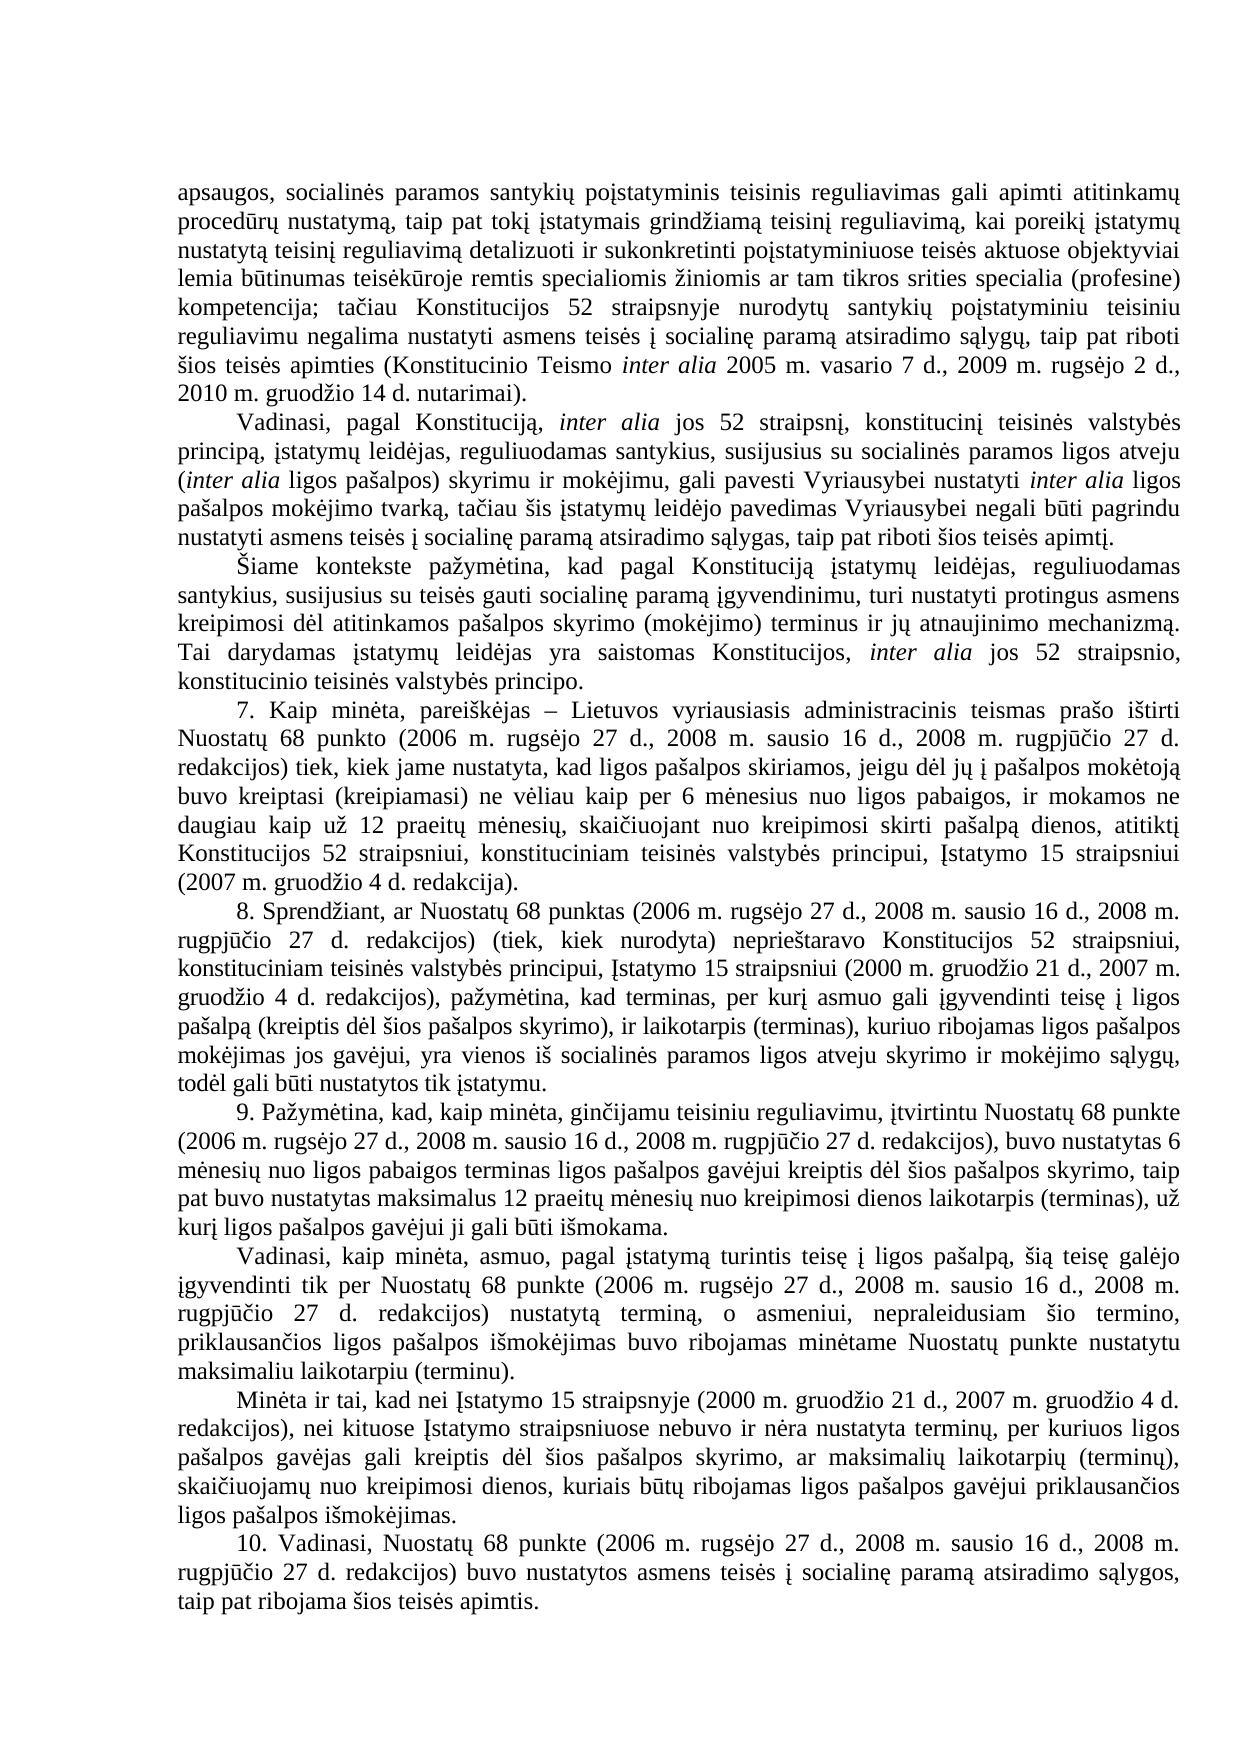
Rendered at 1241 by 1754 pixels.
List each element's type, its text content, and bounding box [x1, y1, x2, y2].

text Vadinasi, kaip minėta, asmuo, pagal įstatymą turintis teisę į ligos pašalpą, šią teisę galėjo įgyvendinti tik per Nuostatų 68 punkte (2006 m. rugsėjo 27 d., 2008 m. sausio 16 d., 2008 m. rugpjūčio 27 d. redakcijos) nustatytą terminą, o asmeniui, nepraleidusiam šio termino, priklausančios ligos pašalpos išmokėjimas buvo ribojamas minėtame Nuostatų punkte nustatytu maksimaliu laikotarpiu (terminu). [177, 1241, 1181, 1385]
text apsaugos, socialinės paramos santykių poįstatyminis teisinis reguliavimas gali apimti atitinkamų procedūrų nustatymą, taip pat tokį įstatymais grindžiamą teisinį reguliavimą, kai poreikį įstatymų nustatytą teisinį reguliavimą detalizuoti ir sukonkretinti poįstatyminiuose teisės aktuose objektyviai lemia būtinumas teisėkūroje remtis specialiomis žiniomis ar tam tikros srities specialia (profesine) kompetencija; tačiau Konstitucijos 52 straipsnyje nurodytų santykių poįstatyminiu teisiniu reguliavimu negalima nustatyti asmens teisės į socialinę paramą atsiradimo sąlygų, taip pat riboti šios teisės apimties (Konstitucinio Teismo inter alia 2005 m. vasario 7 d., 2009 m. rugsėjo 2 d., 2010 m. gruodžio 14 d. nutarimai). [177, 177, 1181, 407]
text 9. Pažymėtina, kad, kaip minėta, ginčijamu teisiniu reguliavimu, įtvirtintu Nuostatų 68 punkte (2006 m. rugsėjo 27 d., 2008 m. sausio 16 d., 2008 m. rugpjūčio 27 d. redakcijos), buvo nustatytas 6 mėnesių nuo ligos pabaigos terminas ligos pašalpos gavėjui kreiptis dėl šios pašalpos skyrimo, taip pat buvo nustatytas maksimalus 12 praeitų mėnesių nuo kreipimosi dienos laikotarpis (terminas), už kurį ligos pašalpos gavėjui ji gali būti išmokama. [177, 1097, 1181, 1241]
text 10. Vadinasi, Nuostatų 68 punkte (2006 m. rugsėjo 27 d., 2008 m. sausio 16 d., 2008 m. rugpjūčio 27 d. redakcijos) buvo nustatytos asmens teisės į socialinę paramą atsiradimo sąlygos, taip pat ribojama šios teisės apimtis. [177, 1528, 1181, 1615]
text 7. Kaip minėta, pareiškėjas – Lietuvos vyriausiasis administracinis teismas prašo ištirti Nuostatų 68 punkto (2006 m. rugsėjo 27 d., 2008 m. sausio 16 d., 2008 m. rugpjūčio 27 d. redakcijos) tiek, kiek jame nustatyta, kad ligos pašalpos skiriamos, jeigu dėl jų į pašalpos mokėtoją buvo kreiptasi (kreipiamasi) ne vėliau kaip per 6 mėnesius nuo ligos pabaigos, ir mokamos ne daugiau kaip už 12 praeitų mėnesių, skaičiuojant nuo kreipimosi skirti pašalpą dienos, atitiktį Konstitucijos 52 straipsniui, konstituciniam teisinės valstybės principui, Įstatymo 15 straipsniui (2007 m. gruodžio 4 d. redakcija). [177, 695, 1181, 896]
text Šiame kontekste pažymėtina, kad pagal Konstituciją įstatymų leidėjas, reguliuodamas santykius, susijusius su teisės gauti socialinę paramą įgyvendinimu, turi nustatyti protingus asmens kreipimosi dėl atitinkamos pašalpos skyrimo (mokėjimo) terminus ir jų atnaujinimo mechanizmą. Tai darydamas įstatymų leidėjas yra saistomas Konstitucijos, inter alia jos 52 straipsnio, konstitucinio teisinės valstybės principo. [177, 551, 1181, 695]
text Vadinasi, pagal Konstituciją, inter alia jos 52 straipsnį, konstitucinį teisinės valstybės principą, įstatymų leidėjas, reguliuodamas santykius, susijusius su socialinės paramos ligos atveju (inter alia ligos pašalpos) skyrimu ir mokėjimu, gali pavesti Vyriausybei nustatyti inter alia ligos pašalpos mokėjimo tvarką, tačiau šis įstatymų leidėjo pavedimas Vyriausybei negali būti pagrindu nustatyti asmens teisės į socialinę paramą atsiradimo sąlygas, taip pat riboti šios teisės apimtį. [177, 407, 1181, 551]
text Minėta ir tai, kad nei Įstatymo 15 straipsnyje (2000 m. gruodžio 21 d., 2007 m. gruodžio 4 d. redakcijos), nei kituose Įstatymo straipsniuose nebuvo ir nėra nustatyta terminų, per kuriuos ligos pašalpos gavėjas gali kreiptis dėl šios pašalpos skyrimo, ar maksimalių laikotarpių (terminų), skaičiuojamų nuo kreipimosi dienos, kuriais būtų ribojamas ligos pašalpos gavėjui priklausančios ligos pašalpos išmokėjimas. [177, 1385, 1181, 1528]
text 8. Sprendžiant, ar Nuostatų 68 punktas (2006 m. rugsėjo 27 d., 2008 m. sausio 16 d., 2008 m. rugpjūčio 27 d. redakcijos) (tiek, kiek nurodyta) neprieštaravo Konstitucijos 52 straipsniui, konstituciniam teisinės valstybės principui, Įstatymo 15 straipsniui (2000 m. gruodžio 21 d., 2007 m. gruodžio 4 d. redakcijos), pažymėtina, kad terminas, per kurį asmuo gali įgyvendinti teisę į ligos pašalpą (kreiptis dėl šios pašalpos skyrimo), ir laikotarpis (terminas), kuriuo ribojamas ligos pašalpos mokėjimas jos gavėjui, yra vienos iš socialinės paramos ligos atveju skyrimo ir mokėjimo sąlygų, todėl gali būti nustatytos tik įstatymu. [177, 896, 1181, 1097]
